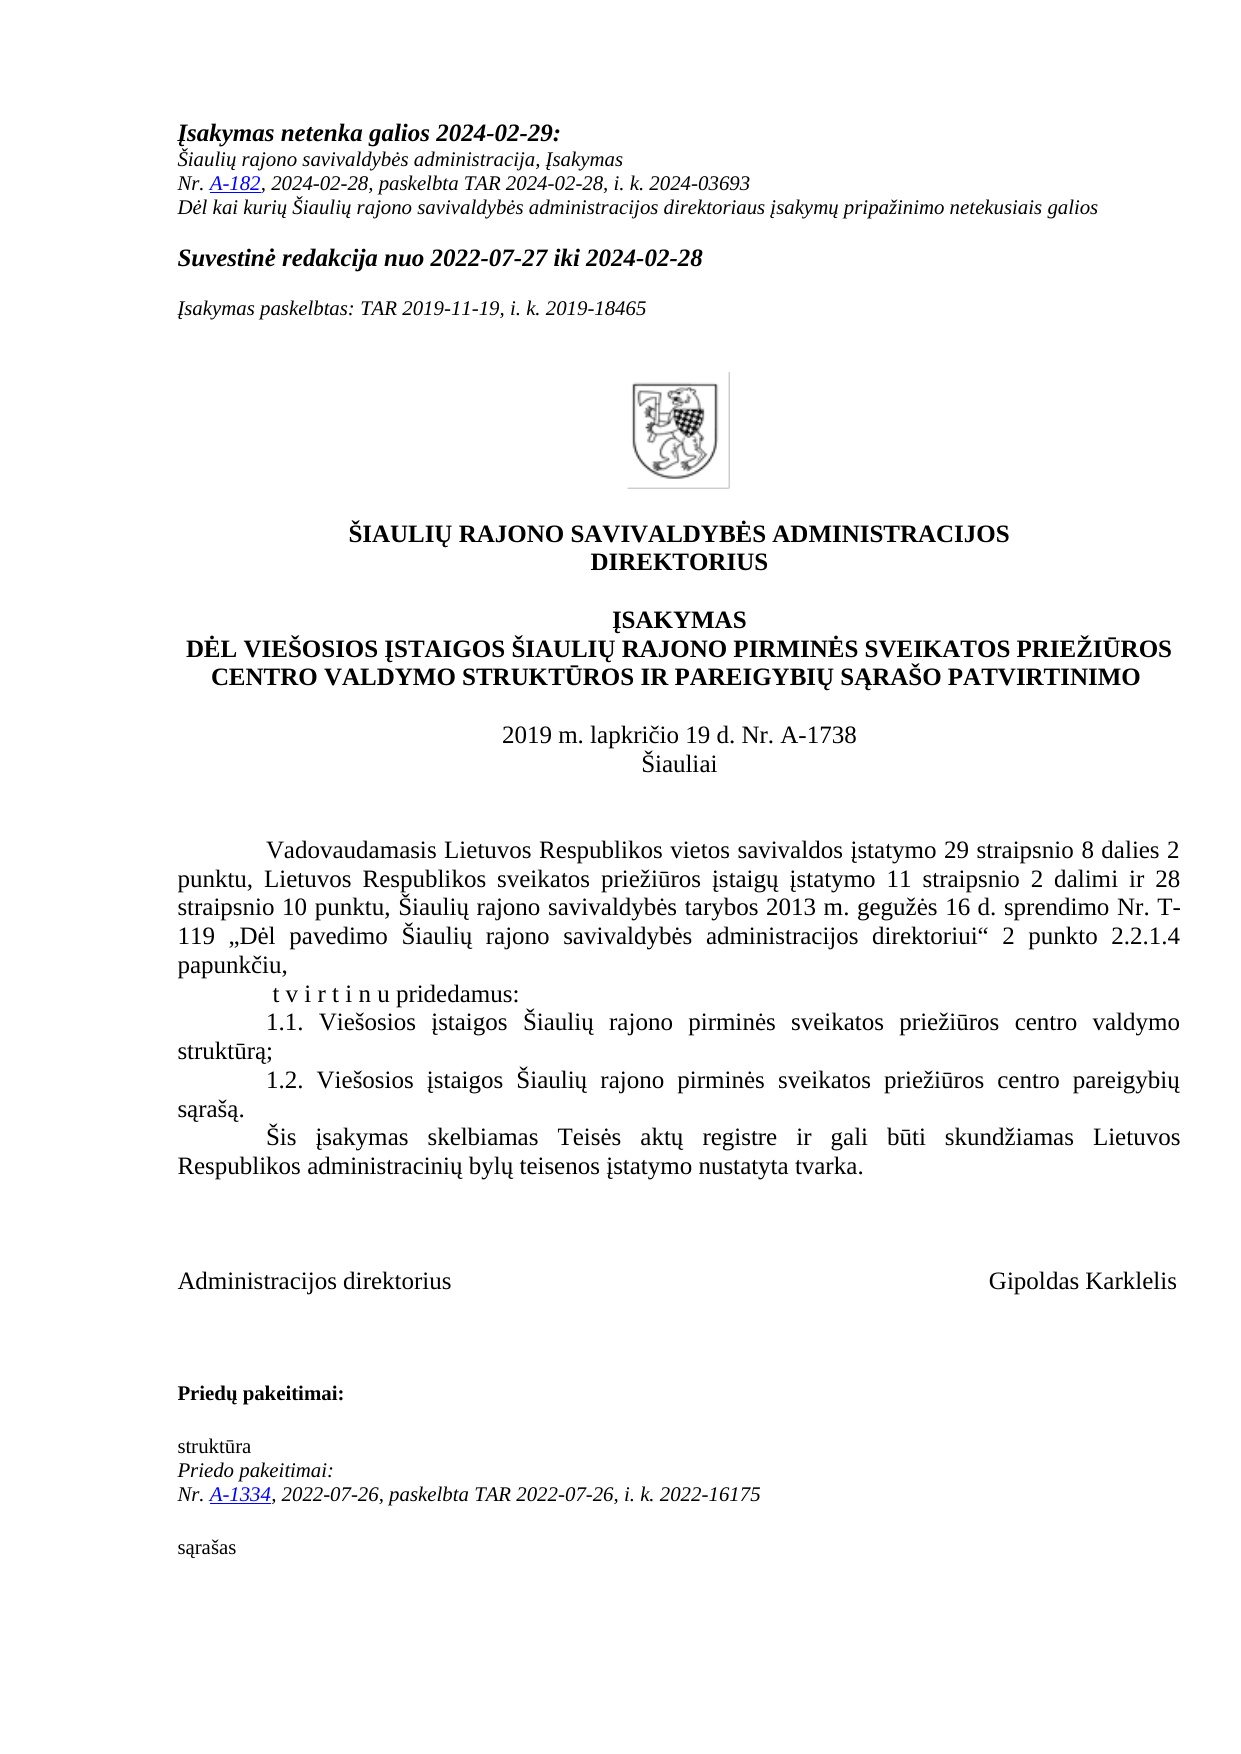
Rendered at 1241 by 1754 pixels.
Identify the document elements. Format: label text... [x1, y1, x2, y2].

text Įsakymas netenka galios 2024-02-29: [177, 118, 1181, 147]
text 2019 m. lapkričio 19 d. Nr. A-1738 [177, 720, 1181, 749]
text struktūra [177, 1434, 1181, 1458]
text Nr. A-182, 2024-02-28, paskelbta TAR 2024-02-28, i. k. 2024-03693 [177, 171, 1181, 195]
text Dėl kai kurių Šiaulių rajono savivaldybės administracijos direktoriaus įsakymų pripažinimo netekusiais galios [177, 195, 1181, 219]
text ŠIAULIŲ RAJONO SAVIVALDYBĖS ADMINISTRACIJOS [177, 519, 1181, 547]
text Priedo pakeitimai: [177, 1458, 1181, 1482]
text Šis įsakymas skelbiamas Teisės aktų registre ir gali būti skundžiamas Lietuvos Respublikos administracinių bylų teisenos įstatymo nustatyta tvarka. [177, 1122, 1181, 1180]
text Vadovaudamasis Lietuvos Respublikos vietos savivaldos įstatymo 29 straipsnio 8 dalies 2 punktu, Lietuvos Respublikos sveikatos priežiūros įstaigų įstatymo 11 straipsnio 2 dalimi ir 28 straipsnio 10 punktu, Šiaulių rajono savivaldybės tarybos 2013 m. gegužės 16 d. sprendimo Nr. T-119 „Dėl pavedimo Šiaulių rajono savivaldybės administracijos direktoriui“ 2 punkto 2.2.1.4 papunkčiu, [177, 835, 1181, 979]
text ĮSAKYMAS [177, 605, 1181, 634]
text Administracijos direktorius Gipoldas Karklelis [177, 1266, 1181, 1295]
text 1.1. Viešosios įstaigos Šiaulių rajono pirminės sveikatos priežiūros centro valdymo struktūrą; [177, 1007, 1181, 1065]
text Šiauliai [177, 749, 1181, 777]
text DIREKTORIUS [177, 547, 1181, 576]
text DĖL VIEŠOSIOS ĮSTAIGOS ŠIAULIŲ RAJONO PIRMINĖS SVEIKATOS PRIEŽIŪROS CENTRO VALDYMO STRUKTŪROS IR PAREIGYBIŲ SĄRAŠO PATVIRTINIMO [177, 634, 1181, 691]
text Nr. A-1334, 2022-07-26, paskelbta TAR 2022-07-26, i. k. 2022-16175 [177, 1482, 1181, 1506]
text Įsakymas paskelbtas: TAR 2019-11-19, i. k. 2019-18465 [177, 296, 1181, 320]
text sąrašas [177, 1535, 1181, 1559]
text Šiaulių rajono savivaldybės administracija, Įsakymas [177, 147, 1181, 171]
text Priedų pakeitimai: [177, 1381, 1181, 1405]
text t v i r t i n u pridedamus: [177, 979, 1181, 1007]
text 1.2. Viešosios įstaigos Šiaulių rajono pirminės sveikatos priežiūros centro pareigybių sąrašą. [177, 1065, 1181, 1122]
text Suvestinė redakcija nuo 2022-07-27 iki 2024-02-28 [177, 243, 1181, 272]
